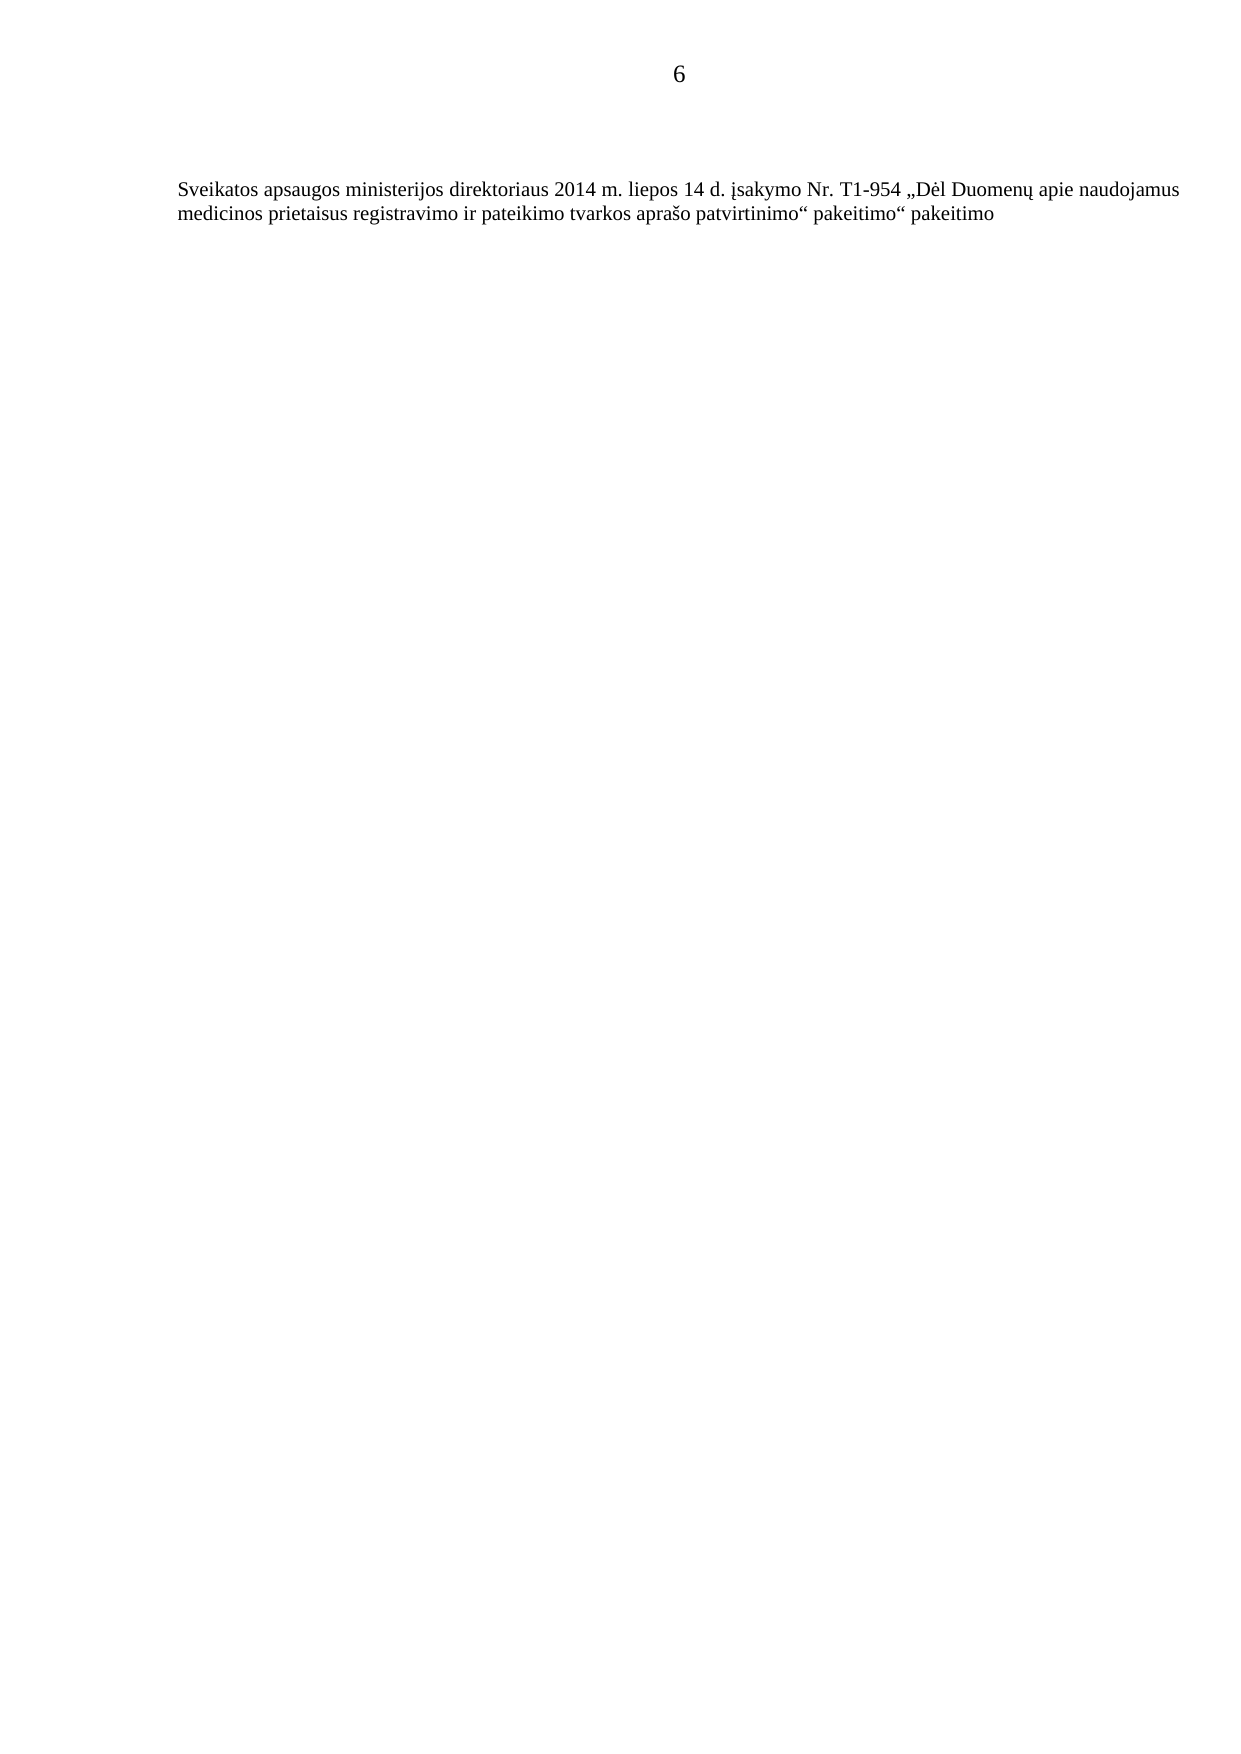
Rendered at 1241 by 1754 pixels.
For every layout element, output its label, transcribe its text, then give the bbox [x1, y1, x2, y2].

text Sveikatos apsaugos ministerijos direktoriaus 2014 m. liepos 14 d. įsakymo Nr. T1-954 „Dėl Duomenų apie naudojamus medicinos prietaisus registravimo ir pateikimo tvarkos aprašo patvirtinimo“ pakeitimo“ pakeitimo [177, 177, 1181, 225]
